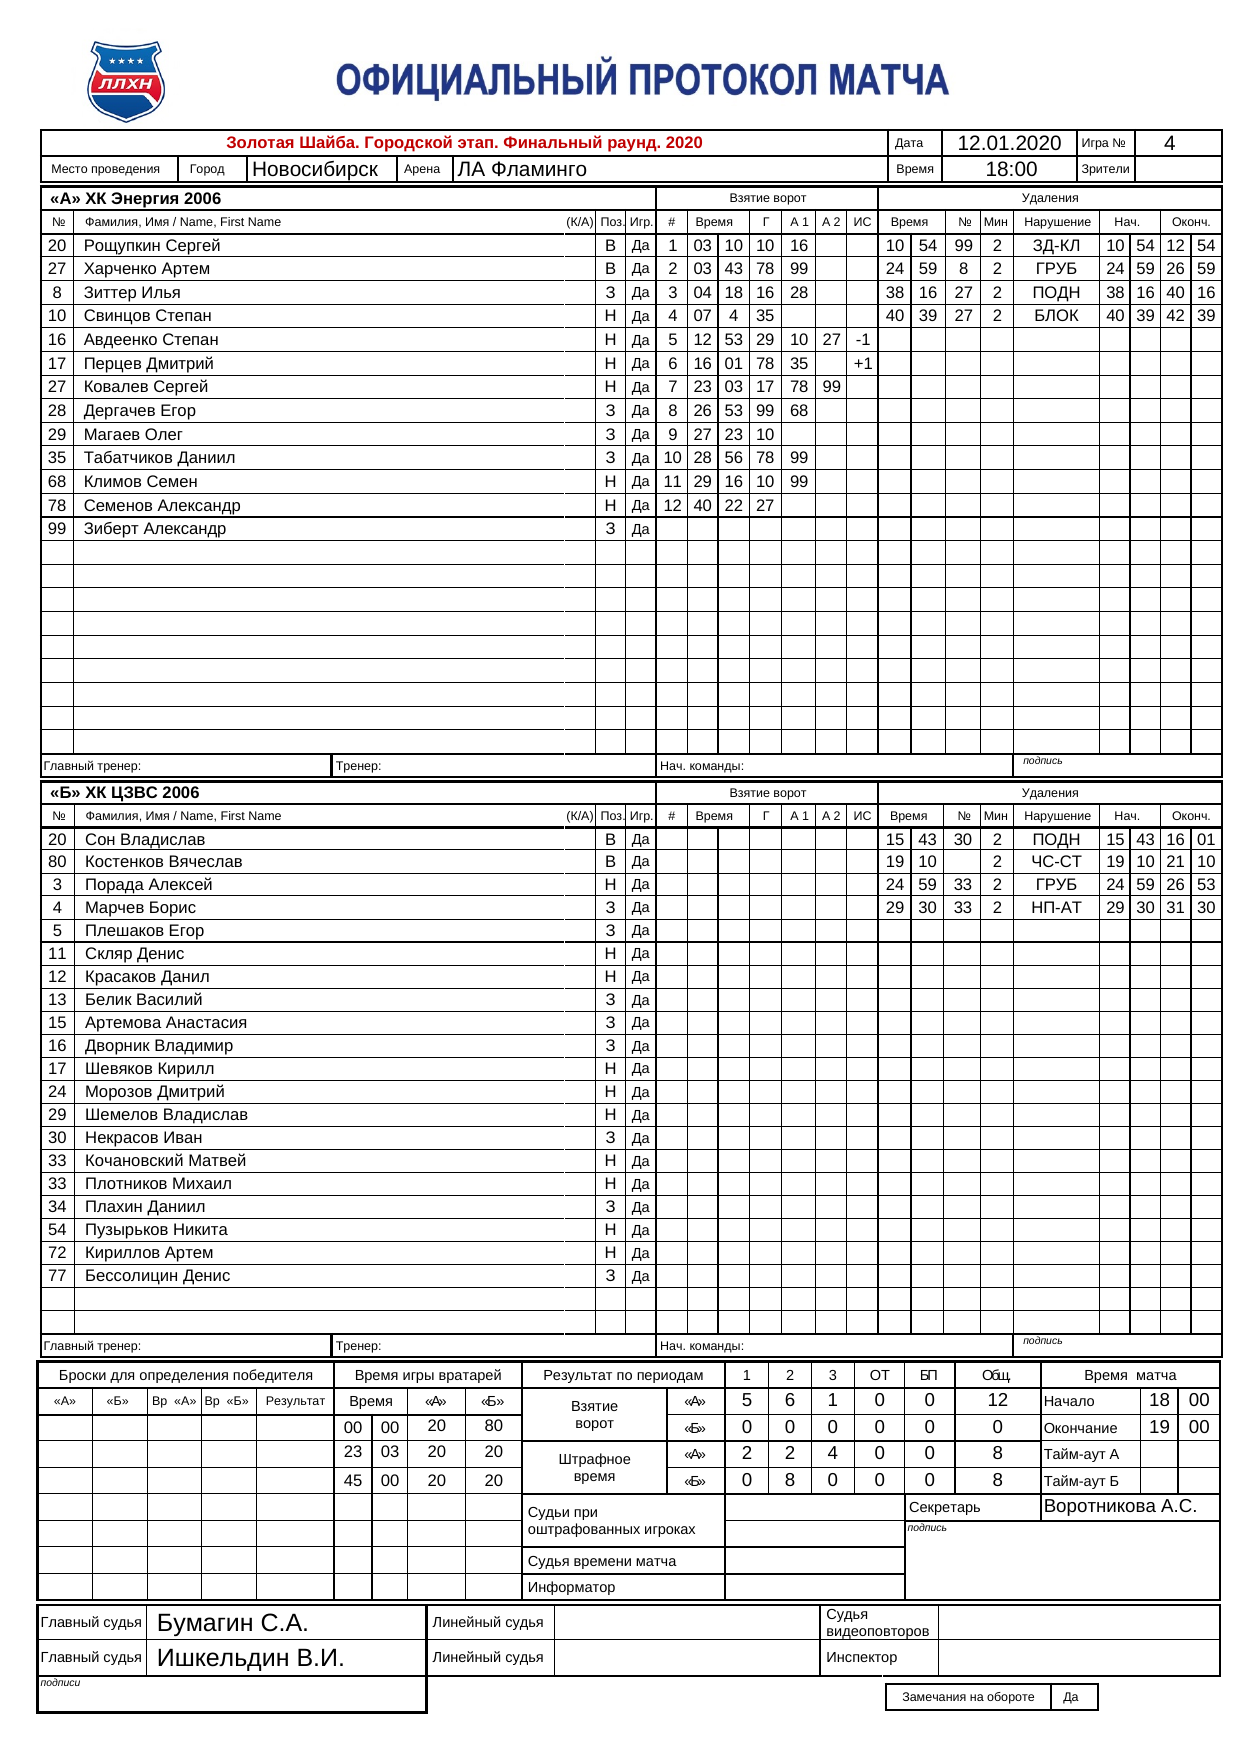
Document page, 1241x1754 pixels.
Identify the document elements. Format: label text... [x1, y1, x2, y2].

table_cell [981, 588, 1013, 611]
table_cell 54 [42, 1219, 74, 1241]
table_cell [946, 376, 980, 398]
table_cell [847, 399, 877, 422]
table_cell [688, 707, 717, 729]
table_cell 21 [1161, 850, 1190, 872]
table_cell [912, 494, 945, 516]
table_cell [596, 707, 625, 729]
table_cell [879, 470, 910, 493]
table_cell [847, 896, 877, 918]
table_cell [782, 588, 815, 611]
table_cell Рощупкин Сергей [74, 235, 564, 256]
table_cell [565, 1311, 595, 1333]
table_cell [1100, 659, 1129, 682]
table_cell [1014, 352, 1099, 374]
table_cell [39, 1416, 92, 1440]
table_cell [75, 1288, 564, 1310]
table_cell [688, 1104, 717, 1126]
table_cell [847, 874, 877, 895]
table_cell [1100, 683, 1129, 706]
table_cell 6 [769, 1389, 811, 1413]
table_cell 00 [373, 1416, 407, 1440]
table_cell [93, 1547, 147, 1573]
table_cell [596, 565, 625, 587]
table_cell Да [626, 518, 655, 540]
table_cell Вр «А» [148, 1389, 201, 1413]
table_cell [565, 920, 595, 941]
table_cell 59 [1131, 257, 1160, 280]
table_cell [1131, 707, 1160, 729]
table_cell 30 [944, 829, 980, 849]
table_cell [912, 328, 945, 351]
table_cell Да [626, 1196, 655, 1218]
table_cell [657, 1242, 687, 1264]
table_cell [981, 565, 1013, 587]
table_cell [657, 1081, 687, 1103]
table_cell 0 [769, 1415, 811, 1440]
table_cell 99 [42, 518, 73, 540]
table_cell [1100, 1288, 1129, 1310]
table_cell [816, 874, 846, 895]
table_cell 2 [981, 281, 1013, 303]
table_cell ЛА Фламинго [454, 157, 887, 181]
table_cell 78 [42, 494, 73, 516]
table_cell [981, 1081, 1013, 1103]
table_cell [816, 1311, 846, 1333]
table_cell 10 [750, 423, 781, 445]
table_cell Н [596, 874, 625, 895]
table_header 3 [812, 1363, 854, 1387]
table_cell [816, 612, 846, 634]
table_cell 27 [42, 376, 73, 398]
table_cell [912, 707, 945, 729]
table_cell [657, 1127, 687, 1149]
table_cell 7 [657, 376, 687, 398]
table_cell [657, 966, 687, 987]
table_cell [981, 470, 1013, 493]
table_cell [1141, 1468, 1177, 1493]
table_cell 03 [688, 235, 717, 256]
table_cell 53 [719, 399, 749, 422]
table_cell [257, 1521, 333, 1546]
table_cell [1192, 1035, 1221, 1057]
table_cell [816, 636, 846, 658]
table_cell [750, 943, 781, 964]
table_cell [750, 683, 781, 706]
table_cell [719, 707, 749, 729]
table_cell 23 [335, 1441, 371, 1467]
table_cell 1 [657, 235, 687, 256]
table_cell [373, 1547, 407, 1573]
table_cell Климов Семен [74, 470, 564, 493]
table_cell [1141, 1441, 1177, 1467]
table_cell [816, 1196, 846, 1218]
table_cell [879, 1219, 910, 1241]
table_cell Скляр Денис [75, 943, 564, 964]
table_cell [782, 989, 815, 1011]
table_cell [626, 730, 655, 753]
table_cell 33 [42, 1173, 74, 1195]
table_cell 5 [726, 1389, 768, 1413]
table_cell 31 [1161, 896, 1190, 918]
table_cell [816, 896, 846, 918]
table_cell [719, 1219, 749, 1241]
table_cell 53 [1192, 874, 1221, 895]
table_cell [847, 257, 877, 280]
table_cell подписи [39, 1677, 425, 1711]
table_cell [202, 1416, 256, 1440]
table_cell [1161, 518, 1190, 540]
table_cell [74, 565, 564, 587]
table_cell 20 [408, 1441, 465, 1467]
table_cell [1161, 1242, 1190, 1264]
table_cell [946, 588, 980, 611]
table_cell 26 [688, 399, 717, 422]
table_cell [981, 730, 1013, 753]
table_cell [912, 1104, 943, 1126]
table_cell [719, 920, 749, 941]
table_cell Плотников Михаил [75, 1173, 564, 1195]
table_cell [1100, 376, 1129, 398]
table_cell [1014, 588, 1099, 611]
table_cell [847, 943, 877, 964]
table_cell Линейный судья [428, 1606, 554, 1639]
table_cell [1131, 376, 1160, 398]
table_cell 1 [812, 1389, 854, 1413]
table_cell Ишкельдин В.И. [147, 1640, 425, 1675]
table_cell Время [335, 1389, 407, 1413]
table_cell [1131, 494, 1160, 516]
table_cell [782, 1104, 815, 1126]
table_cell [847, 1196, 877, 1218]
table_cell [719, 1081, 749, 1103]
table_cell 53 [719, 328, 749, 351]
table_cell 33 [42, 1150, 74, 1172]
table_cell 00 [1179, 1415, 1219, 1440]
table_cell [42, 683, 73, 706]
table_cell [1131, 1173, 1160, 1195]
table_cell [657, 1058, 687, 1079]
table_cell [596, 541, 625, 564]
table_cell НП-АТ [1014, 896, 1099, 918]
table_cell [657, 588, 687, 611]
table_cell [1161, 1104, 1190, 1126]
table_cell [981, 1012, 1013, 1033]
table_cell [719, 683, 749, 706]
table_cell [565, 659, 595, 682]
table_cell [944, 1104, 980, 1126]
table_cell 3 [657, 281, 687, 303]
table_cell [565, 1127, 595, 1149]
table_cell № [944, 805, 980, 826]
table_cell Да [626, 328, 655, 351]
table_cell [148, 1521, 201, 1546]
table_cell [1131, 565, 1160, 587]
table_cell [373, 1521, 407, 1546]
table_cell 5 [657, 328, 687, 351]
table_cell [1100, 966, 1129, 987]
table_cell [912, 1035, 943, 1057]
table_cell [1161, 966, 1190, 987]
table_cell Свинцов Степан [74, 305, 564, 327]
table_cell [626, 588, 655, 611]
table_cell [782, 636, 815, 658]
table_cell [816, 1058, 846, 1079]
table_cell [257, 1416, 333, 1440]
table_cell [1131, 730, 1160, 753]
table_cell [750, 1081, 781, 1103]
table_cell [1014, 730, 1099, 753]
table_cell Да [626, 1058, 655, 1079]
table_cell [750, 1265, 781, 1287]
table_cell [981, 1035, 1013, 1057]
table_cell 20 [466, 1468, 521, 1493]
table_cell [565, 446, 595, 469]
table_cell [750, 1104, 781, 1126]
table_cell [847, 1150, 877, 1172]
table_cell 28 [42, 399, 73, 422]
table_cell [74, 707, 564, 729]
table_cell Дергачев Егор [74, 399, 564, 422]
table_cell Игр. [626, 805, 655, 826]
table_cell Взятие ворот [523, 1389, 666, 1440]
table_cell 23 [719, 423, 749, 445]
table_cell [1161, 920, 1190, 941]
table_cell [847, 541, 877, 564]
table_cell Да [626, 376, 655, 398]
table_cell [719, 896, 749, 918]
table_cell [1014, 612, 1099, 634]
table_cell [912, 1081, 943, 1103]
table_cell 40 [688, 494, 717, 516]
table_cell [1014, 1012, 1099, 1033]
table_cell 10 [42, 305, 73, 327]
table_cell [816, 989, 846, 1011]
table_cell Кириллов Артем [75, 1242, 564, 1264]
table_cell [816, 518, 846, 540]
table_cell Да [626, 446, 655, 469]
table_cell [847, 1081, 877, 1103]
table_cell [565, 1150, 595, 1172]
table_cell 72 [42, 1242, 74, 1264]
table_cell [879, 1311, 910, 1333]
table_cell [657, 612, 687, 634]
table_cell [202, 1468, 256, 1493]
table_cell [719, 1311, 749, 1333]
table_cell 38 [1100, 281, 1129, 303]
table_cell [688, 1012, 717, 1033]
table_cell [565, 1219, 595, 1241]
table_cell [816, 1173, 846, 1195]
table_cell 39 [912, 305, 945, 327]
table_cell [981, 494, 1013, 516]
table_cell [688, 1173, 717, 1195]
table_cell 8 [946, 257, 980, 280]
table_cell [879, 683, 910, 706]
table_cell [657, 1150, 687, 1172]
table_cell Да [626, 874, 655, 895]
table_cell [912, 1173, 943, 1195]
table_cell [912, 1288, 943, 1310]
table_cell [1014, 989, 1099, 1011]
table_cell 8 [956, 1442, 1040, 1467]
table_cell Окончание [1042, 1415, 1140, 1440]
table_cell [565, 896, 595, 918]
table_cell [946, 399, 980, 422]
table_cell [719, 730, 749, 753]
table_cell [782, 1081, 815, 1103]
table_cell З [596, 1035, 625, 1057]
table_cell 01 [1192, 829, 1221, 849]
table_cell [148, 1468, 201, 1493]
table_cell [688, 920, 717, 941]
table_cell [565, 1196, 595, 1218]
table_cell [782, 730, 815, 753]
table_cell 10 [1131, 850, 1160, 872]
table_cell [981, 328, 1013, 351]
table_cell [1014, 541, 1099, 564]
table_cell [719, 541, 749, 564]
table_cell [657, 1219, 687, 1241]
table_cell [750, 541, 781, 564]
table_header «Б» ХК ЦЗВС 2006 [42, 783, 655, 803]
table_cell [847, 989, 877, 1011]
table_cell [1179, 1468, 1219, 1493]
table_cell [1192, 470, 1221, 493]
table_cell [944, 1127, 980, 1149]
table_cell [1192, 565, 1221, 587]
table_cell Н [596, 352, 625, 374]
table_header Дата [889, 131, 941, 155]
table_cell [1014, 1242, 1099, 1264]
table_cell [1161, 1311, 1190, 1333]
table_cell [946, 565, 980, 587]
table_cell [944, 1150, 980, 1172]
table_cell Судья времени матча [523, 1548, 724, 1573]
table_cell [750, 1219, 781, 1241]
table_cell [879, 518, 910, 540]
table_cell [847, 1104, 877, 1126]
table_cell Да [626, 494, 655, 516]
table_cell «Б» [668, 1415, 724, 1440]
table_cell [847, 659, 877, 682]
table_cell [719, 1104, 749, 1126]
table_cell [1100, 989, 1129, 1011]
table_cell [1192, 328, 1221, 351]
table_cell [981, 1196, 1013, 1218]
table_cell 39 [1192, 305, 1221, 327]
table_cell [816, 966, 846, 987]
table_cell Да [626, 305, 655, 327]
table_cell Н [596, 1058, 625, 1079]
table_cell Зиберт Александр [74, 518, 564, 540]
table_cell Результат [257, 1389, 333, 1413]
table_cell [879, 1196, 910, 1218]
table_cell Г [750, 211, 781, 233]
table_cell [1192, 1127, 1221, 1149]
table_header 2 [769, 1363, 811, 1387]
table_cell 2 [726, 1442, 768, 1467]
table_cell [565, 494, 595, 516]
table_cell 20 [466, 1441, 521, 1467]
table_cell [1161, 636, 1190, 658]
table_cell [1192, 1173, 1221, 1195]
table_cell «А» [668, 1389, 724, 1413]
table_cell [719, 612, 749, 634]
table_cell 8 [42, 281, 73, 303]
table_cell [565, 399, 595, 422]
table_cell [944, 1081, 980, 1103]
table_cell Шевяков Кирилл [75, 1058, 564, 1079]
table_cell Время [688, 211, 749, 233]
table_cell [657, 1104, 687, 1126]
table_cell [782, 305, 815, 327]
table_cell Главный судья [39, 1640, 146, 1675]
table_cell Да [626, 920, 655, 941]
table_cell Да [626, 281, 655, 303]
table_header ОТ [855, 1363, 904, 1387]
table_cell [1014, 1150, 1099, 1172]
table_cell [688, 1127, 717, 1149]
table_cell [946, 730, 980, 753]
table_cell Семенов Александр [74, 494, 564, 516]
table_cell 10 [1192, 850, 1221, 872]
table_cell [1131, 1150, 1160, 1172]
table_cell [944, 989, 980, 1011]
table_cell 59 [912, 257, 945, 280]
table_cell [816, 850, 846, 872]
table_cell [1161, 494, 1190, 516]
table_cell [42, 1288, 74, 1310]
table_cell 16 [782, 235, 815, 256]
table_cell Тренер: [333, 755, 655, 776]
table_cell [847, 494, 877, 516]
table_cell [816, 257, 846, 280]
table_cell [1100, 494, 1129, 516]
table_cell Мин [981, 211, 1013, 233]
table_cell [847, 730, 877, 753]
table_cell [1100, 1127, 1129, 1149]
table_cell [912, 636, 945, 658]
table_cell [847, 518, 877, 540]
table_cell 54 [1131, 235, 1160, 256]
table_cell Поз. [596, 805, 625, 826]
table_cell [373, 1494, 407, 1520]
table_cell [1161, 707, 1190, 729]
table_cell [782, 850, 815, 872]
table_cell [879, 612, 910, 634]
table_cell [879, 707, 910, 729]
table_cell [782, 612, 815, 634]
table_cell Нач. команды: [657, 755, 1012, 776]
table_cell [565, 1104, 595, 1126]
table_cell 20 [42, 235, 73, 256]
table_cell [912, 1127, 943, 1149]
table_cell [847, 588, 877, 611]
table_cell Да [626, 1012, 655, 1033]
table_cell 19 [1141, 1415, 1177, 1440]
table_cell [688, 989, 717, 1011]
table_cell [981, 1127, 1013, 1149]
table_cell 0 [812, 1468, 854, 1493]
table_cell [1161, 446, 1190, 469]
table_cell [1014, 966, 1099, 987]
table_cell [782, 920, 815, 941]
table_cell 19 [1100, 850, 1129, 872]
table_cell [750, 850, 781, 872]
table_cell [408, 1494, 465, 1520]
table_cell 56 [719, 446, 749, 469]
table_cell [879, 1127, 910, 1149]
table_cell 20 [408, 1468, 465, 1493]
table_cell [726, 1521, 904, 1546]
table_cell [750, 896, 781, 918]
table_cell Зиттер Илья [74, 281, 564, 303]
table_cell Н [596, 1150, 625, 1172]
table_cell [688, 1311, 717, 1333]
table_cell Да [626, 1242, 655, 1264]
table_cell 2 [981, 235, 1013, 256]
table_cell [944, 1035, 980, 1057]
table_cell [1131, 352, 1160, 374]
table_cell [626, 683, 655, 706]
table_cell [1014, 328, 1099, 351]
table_cell [1131, 1012, 1160, 1033]
table_cell [1131, 423, 1160, 445]
table_cell [1161, 989, 1190, 1011]
table_cell 99 [782, 470, 815, 493]
table_cell [1192, 707, 1221, 729]
table_cell [74, 683, 564, 706]
table_cell 0 [855, 1415, 904, 1440]
table_cell «А» [39, 1389, 92, 1413]
table_cell [750, 829, 781, 849]
table_cell 29 [42, 423, 73, 445]
table_cell [1161, 1035, 1190, 1057]
table_cell [816, 829, 846, 849]
table_cell [688, 1081, 717, 1103]
table_cell ГРУБ [1014, 874, 1099, 895]
table_cell [565, 565, 595, 587]
table_cell 4 [657, 305, 687, 327]
table_cell [555, 1606, 819, 1639]
table_cell [202, 1521, 256, 1546]
table_cell [596, 730, 625, 753]
table_cell [565, 1035, 595, 1057]
table_cell [750, 636, 781, 658]
table_cell Линейный судья [428, 1640, 554, 1675]
table_cell [912, 376, 945, 398]
table_cell [1161, 683, 1190, 706]
table_cell [912, 423, 945, 445]
table_cell [202, 1494, 256, 1520]
table_cell 04 [688, 281, 717, 303]
table_cell 07 [688, 305, 717, 327]
table_cell [750, 874, 781, 895]
table_cell [1192, 352, 1221, 374]
table_cell 16 [719, 470, 749, 493]
table_cell [816, 399, 846, 422]
table_cell [1014, 659, 1099, 682]
table_cell 10 [657, 446, 687, 469]
table_cell 0 [855, 1442, 904, 1467]
table_cell [1131, 1219, 1160, 1241]
table_cell [1100, 1173, 1129, 1195]
table_cell Мин [981, 805, 1013, 826]
table_cell [847, 281, 877, 303]
table_cell [1131, 1196, 1160, 1218]
table_cell [782, 1219, 815, 1241]
table_cell [1100, 328, 1129, 351]
table_cell [847, 920, 877, 941]
table_cell [1100, 565, 1129, 587]
table_cell [782, 943, 815, 964]
table_cell [657, 1288, 687, 1310]
table_cell [1131, 920, 1160, 941]
table_cell [93, 1416, 147, 1440]
table_cell [847, 1127, 877, 1149]
table_cell 2 [657, 257, 687, 280]
table_cell [688, 588, 717, 611]
table_cell Н [596, 376, 625, 398]
table_cell Ковалев Сергей [74, 376, 564, 398]
table_cell [565, 874, 595, 895]
table_cell [879, 376, 910, 398]
table_cell 12 [688, 328, 717, 351]
table_cell [782, 423, 815, 445]
table_cell [750, 1150, 781, 1172]
table_cell 12 [657, 494, 687, 516]
table_cell [1161, 470, 1190, 493]
table_cell [1161, 1127, 1190, 1149]
table_cell Инспектор [821, 1640, 938, 1675]
table_cell [1192, 920, 1221, 941]
table_header 12.01.2020 [943, 131, 1076, 155]
table_cell 26 [1161, 874, 1190, 895]
table_cell Да [626, 423, 655, 445]
table_cell 34 [42, 1196, 74, 1218]
table_cell З [596, 399, 625, 422]
table_cell [1131, 518, 1160, 540]
table_cell [782, 707, 815, 729]
table_cell 78 [750, 257, 781, 280]
table_cell 20 [42, 829, 74, 849]
table_cell [1131, 541, 1160, 564]
table_cell Кочановский Матвей [75, 1150, 564, 1172]
table_cell 00 [373, 1468, 407, 1493]
table_cell [1131, 1104, 1160, 1126]
table_cell [1014, 446, 1099, 469]
table_cell [1192, 989, 1221, 1011]
table_cell [42, 588, 73, 611]
table_cell 17 [42, 352, 73, 374]
table_cell [782, 541, 815, 564]
table_cell Тренер: [333, 1335, 655, 1356]
table_cell ЗД-КЛ [1014, 235, 1099, 256]
table_cell [1161, 1288, 1190, 1310]
table_cell [1161, 1219, 1190, 1241]
table_cell 11 [42, 943, 74, 964]
table_cell [782, 494, 815, 516]
table_cell [1100, 470, 1129, 493]
table_cell [946, 446, 980, 469]
table_cell [879, 730, 910, 753]
table_cell Да [626, 1219, 655, 1241]
table_cell [981, 352, 1013, 374]
table_cell [944, 943, 980, 964]
table_cell [782, 874, 815, 895]
table_cell Некрасов Иван [75, 1127, 564, 1149]
table_cell [408, 1521, 465, 1546]
table_cell 0 [812, 1415, 854, 1440]
table_cell [981, 1265, 1013, 1287]
table_header Общ. [956, 1363, 1040, 1387]
table_cell [1161, 423, 1190, 445]
table_cell [565, 829, 595, 849]
table_cell [847, 1012, 877, 1033]
table_cell [981, 1219, 1013, 1241]
table_cell [1192, 1150, 1221, 1172]
table_cell 27 [42, 257, 73, 280]
table_cell Время [688, 805, 749, 826]
table_cell 13 [42, 989, 74, 1011]
table_cell 27 [946, 281, 980, 303]
table_cell 43 [912, 829, 943, 849]
table_cell [816, 1242, 846, 1264]
table_cell Морозов Дмитрий [75, 1081, 564, 1103]
table_cell [981, 920, 1013, 941]
table_cell Белик Василий [75, 989, 564, 1011]
table_cell [1192, 1081, 1221, 1103]
table_cell [981, 446, 1013, 469]
table_cell [148, 1416, 201, 1440]
table_cell 24 [879, 257, 910, 280]
table_cell 29 [879, 896, 910, 918]
table_cell 16 [1192, 281, 1221, 303]
table_cell [565, 943, 595, 964]
table_cell [1192, 1242, 1221, 1264]
table_header 4 [1136, 131, 1221, 155]
table_cell [565, 281, 595, 303]
table_cell Да [626, 850, 655, 872]
table_cell [39, 1547, 92, 1573]
table_cell [944, 920, 980, 941]
table_cell [981, 683, 1013, 706]
table_cell З [596, 920, 625, 941]
table_cell [39, 1441, 92, 1467]
table_cell [750, 1127, 781, 1149]
table_cell [596, 1288, 625, 1310]
table_cell 24 [1100, 874, 1129, 895]
table_cell [565, 235, 595, 256]
table_cell [719, 1242, 749, 1264]
table_cell 2 [981, 829, 1013, 849]
table_cell [1192, 659, 1221, 682]
table_cell [847, 235, 877, 256]
table_cell [626, 636, 655, 658]
table_cell З [596, 281, 625, 303]
table_cell [719, 518, 749, 540]
table_cell 29 [1100, 896, 1129, 918]
table_cell Да [626, 989, 655, 1011]
table_cell [596, 636, 625, 658]
table_cell [565, 612, 595, 634]
table_cell [657, 518, 687, 540]
table_cell 27 [688, 423, 717, 445]
table_cell Воротникова А.С. [1042, 1495, 1219, 1520]
table_cell З [596, 446, 625, 469]
table_cell Да [626, 829, 655, 849]
table_cell [1161, 943, 1190, 964]
table_cell [847, 850, 877, 872]
table_cell 5 [42, 920, 74, 941]
table_cell [1100, 636, 1129, 658]
table_cell [879, 494, 910, 516]
table_cell Тайм-аут А [1042, 1441, 1140, 1467]
table_cell [946, 659, 980, 682]
table_cell [912, 1012, 943, 1033]
table_cell Табатчиков Даниил [74, 446, 564, 469]
table_cell [202, 1547, 256, 1573]
table_cell [912, 966, 943, 987]
table_cell А 2 [816, 211, 846, 233]
table_cell [883, 1677, 1220, 1681]
table_cell [912, 541, 945, 564]
table_cell В [596, 850, 625, 872]
table_cell [750, 966, 781, 987]
table_cell 99 [782, 257, 815, 280]
table_cell Да [626, 352, 655, 374]
table_cell [565, 257, 595, 280]
table_cell А 2 [816, 805, 846, 826]
table_cell [1100, 1058, 1129, 1079]
table_cell Да [626, 1150, 655, 1172]
table_cell 77 [42, 1265, 74, 1287]
table_cell [1100, 1242, 1129, 1264]
table_cell [1131, 943, 1160, 964]
table_cell [946, 612, 980, 634]
table_cell [750, 1196, 781, 1218]
table_cell [1014, 1311, 1099, 1333]
table_cell [1131, 446, 1160, 469]
table_cell [1192, 683, 1221, 706]
table_cell 10 [750, 235, 781, 256]
table_cell [879, 1104, 910, 1126]
table_cell [1192, 636, 1221, 658]
table_cell В [596, 257, 625, 280]
table_cell [879, 920, 910, 941]
table_cell 18 [719, 281, 749, 303]
table_cell [719, 874, 749, 895]
table_cell [981, 659, 1013, 682]
table_cell [1161, 612, 1190, 634]
table_cell 78 [750, 446, 781, 469]
table_cell [596, 588, 625, 611]
table_cell [750, 518, 781, 540]
table_cell 3 [42, 874, 74, 895]
table_cell [1014, 943, 1099, 964]
table_cell 54 [1192, 235, 1221, 256]
table_cell [42, 730, 73, 753]
table_cell Бессолицин Денис [75, 1265, 564, 1287]
table_cell [782, 1196, 815, 1218]
table_cell [847, 636, 877, 658]
table_cell (К/А) [565, 805, 595, 826]
table_cell [816, 235, 846, 256]
table_cell 29 [42, 1104, 74, 1126]
table_cell [782, 683, 815, 706]
table_cell [1100, 1265, 1129, 1287]
table_cell [74, 659, 564, 682]
table_cell 10 [750, 470, 781, 493]
table_cell [912, 659, 945, 682]
table_cell [981, 636, 1013, 658]
table_cell [750, 1012, 781, 1033]
table_cell [879, 328, 910, 351]
table_cell [816, 352, 846, 374]
table_cell [42, 707, 73, 729]
table_cell [1192, 399, 1221, 422]
table_cell [1161, 1196, 1190, 1218]
table_cell [688, 1058, 717, 1079]
table_cell Да [626, 1104, 655, 1126]
table_cell [879, 1173, 910, 1195]
table_cell [782, 1058, 815, 1079]
table_cell [688, 1219, 717, 1241]
table_cell Нач. [1100, 805, 1160, 826]
table_cell [1161, 588, 1190, 611]
table_cell [1131, 989, 1160, 1011]
table_cell 2 [981, 850, 1013, 872]
table_cell [657, 850, 687, 872]
table_cell [596, 683, 625, 706]
table_cell 6 [657, 352, 687, 374]
table_cell [74, 730, 564, 753]
table_cell Поз. [596, 211, 625, 233]
table_cell [565, 730, 595, 753]
table_cell Н [596, 305, 625, 327]
table_cell [1100, 1196, 1129, 1218]
table_cell 03 [719, 376, 749, 398]
table_cell 10 [879, 235, 910, 256]
table_cell [847, 1311, 877, 1333]
table_cell [565, 1012, 595, 1033]
table_cell [93, 1494, 147, 1520]
table_cell [466, 1574, 521, 1599]
table_cell [657, 1311, 687, 1333]
table_cell [1131, 1288, 1160, 1310]
table_cell [688, 874, 717, 895]
table_cell Арена [398, 157, 452, 181]
table_cell [816, 943, 846, 964]
table_cell З [596, 1196, 625, 1218]
table_cell [782, 1265, 815, 1287]
table_cell [1161, 730, 1190, 753]
table_cell [688, 518, 717, 540]
table_cell З [596, 896, 625, 918]
table_cell [688, 636, 717, 658]
table_cell 28 [688, 446, 717, 469]
table_cell [1161, 1173, 1190, 1195]
table_cell 20 [408, 1416, 465, 1440]
table_cell [719, 943, 749, 964]
table_cell [816, 305, 846, 327]
table_cell Фамилия, Имя / Name, First Name [74, 211, 565, 233]
table_cell 16 [688, 352, 717, 374]
table_cell [1100, 518, 1129, 540]
table_cell [335, 1494, 371, 1520]
table_cell [1192, 1219, 1221, 1241]
table_cell 10 [782, 328, 815, 351]
table_cell [1100, 943, 1129, 964]
table_cell 03 [688, 257, 717, 280]
table_cell [1192, 541, 1221, 564]
table_cell [1014, 1104, 1099, 1126]
table_cell [1131, 612, 1160, 634]
table_cell [816, 494, 846, 516]
table_cell [719, 1035, 749, 1057]
table_cell [1014, 920, 1099, 941]
table_cell Да [626, 470, 655, 493]
table_cell [944, 1311, 980, 1333]
table_header Удаления [879, 188, 1221, 209]
table_cell [879, 1242, 910, 1264]
table_cell 22 [719, 494, 749, 516]
table_cell [1131, 1081, 1160, 1103]
table_cell [847, 305, 877, 327]
table_cell Артемова Анастасия [75, 1012, 564, 1033]
table_cell 10 [912, 850, 943, 872]
table_cell [782, 518, 815, 540]
table_cell Н [596, 328, 625, 351]
table_cell [816, 1265, 846, 1287]
table_cell [879, 423, 910, 445]
table_cell [879, 1288, 910, 1310]
table_cell [912, 943, 943, 964]
table_cell [1161, 565, 1190, 587]
table_cell [1192, 1288, 1221, 1310]
table_cell [719, 588, 749, 611]
table_cell Новосибирск [248, 157, 396, 181]
table_cell [944, 1012, 980, 1033]
table_cell [879, 989, 910, 1011]
table_cell 16 [42, 328, 73, 351]
table_cell [74, 612, 564, 634]
table_cell Да [626, 257, 655, 280]
table_cell [373, 1574, 407, 1599]
table_cell 8 [956, 1468, 1040, 1493]
table_cell [626, 1311, 655, 1333]
table_cell [39, 1574, 92, 1599]
table_cell [981, 1058, 1013, 1079]
table_cell 35 [750, 305, 781, 327]
table_cell [1100, 541, 1129, 564]
table_cell Секретарь [906, 1495, 1040, 1520]
table_cell [688, 541, 717, 564]
table_cell [1100, 707, 1129, 729]
table_cell [816, 707, 846, 729]
table_cell [74, 588, 564, 611]
table_cell [816, 1104, 846, 1126]
table_cell [981, 943, 1013, 964]
table_cell [74, 541, 564, 564]
table_cell [1014, 494, 1099, 516]
table_cell [719, 1265, 749, 1287]
table_cell Пузырьков Никита [75, 1219, 564, 1241]
table_cell [626, 707, 655, 729]
table_cell [408, 1547, 465, 1573]
table_cell [1014, 1196, 1099, 1218]
table_cell [565, 707, 595, 729]
table_cell Нач. [1100, 211, 1160, 233]
table_cell «А» [668, 1442, 724, 1467]
table_cell [946, 352, 980, 374]
table_header Замечания на обороте [887, 1685, 1050, 1709]
table_cell [912, 565, 945, 587]
table_cell Вр «Б» [202, 1389, 256, 1413]
table_cell [879, 966, 910, 987]
table_cell [782, 1173, 815, 1195]
table_cell 59 [1192, 257, 1221, 280]
table_cell 0 [855, 1389, 904, 1413]
table_cell Плешаков Егор [75, 920, 564, 941]
table_cell 26 [1161, 257, 1190, 280]
table_cell [912, 1196, 943, 1218]
table_cell ГРУБ [1014, 257, 1099, 280]
table_cell 99 [782, 446, 815, 469]
table_cell [750, 565, 781, 587]
table_cell [565, 683, 595, 706]
table_cell [944, 1288, 980, 1310]
table_cell [1131, 636, 1160, 658]
table_header Золотая Шайба. Городской этап. Финальный раунд. 2020 [42, 131, 887, 155]
table_cell [257, 1574, 333, 1599]
table_cell [782, 1012, 815, 1033]
table_cell [93, 1468, 147, 1493]
table_cell [719, 1173, 749, 1195]
table_cell 16 [750, 281, 781, 303]
table_cell ЧС-СТ [1014, 850, 1099, 872]
table_cell Н [596, 966, 625, 987]
table_cell 12 [956, 1389, 1040, 1413]
table_cell 0 [905, 1389, 954, 1413]
table_cell Зрители [1078, 157, 1134, 181]
table_cell [782, 1311, 815, 1333]
table_cell [981, 376, 1013, 398]
table_cell З [596, 989, 625, 1011]
table_cell Нач. команды: [657, 1335, 1012, 1356]
table_cell [847, 1173, 877, 1195]
table_cell Да [626, 235, 655, 256]
table_cell [1192, 518, 1221, 540]
table_cell [816, 588, 846, 611]
table_cell Главный судья [39, 1606, 146, 1639]
table_cell 40 [1100, 305, 1129, 327]
table_cell [1161, 1081, 1190, 1103]
table_cell Шемелов Владислав [75, 1104, 564, 1126]
table_cell [719, 1196, 749, 1218]
table_cell Да [626, 1081, 655, 1103]
table_cell [93, 1441, 147, 1467]
table_cell 0 [956, 1415, 1040, 1440]
table_cell [657, 1265, 687, 1287]
table_cell [1100, 1035, 1129, 1057]
table_header Время матча [1042, 1363, 1219, 1387]
table_cell [816, 1288, 846, 1310]
table_cell [1136, 157, 1221, 181]
table_cell [726, 1548, 904, 1573]
table_cell [750, 659, 781, 682]
table_cell [42, 1311, 74, 1333]
table_cell Н [596, 470, 625, 493]
table_cell [565, 352, 595, 374]
table_cell (К/А) [565, 211, 595, 233]
table_cell [74, 636, 564, 658]
table_cell 17 [42, 1058, 74, 1079]
table_header Броски для определения победителя [39, 1363, 333, 1387]
table_cell [912, 588, 945, 611]
table_cell 0 [855, 1468, 904, 1493]
table_cell [466, 1521, 521, 1546]
table_cell [1014, 1127, 1099, 1149]
table_cell 0 [726, 1468, 768, 1493]
table_cell [42, 612, 73, 634]
table_cell [847, 683, 877, 706]
table_cell [1100, 920, 1129, 941]
table_cell [93, 1574, 147, 1599]
table_cell 24 [1100, 257, 1129, 280]
table_cell [688, 850, 717, 872]
table_cell [1131, 328, 1160, 351]
table_cell [912, 1150, 943, 1172]
table_cell [946, 423, 980, 445]
table_cell 80 [466, 1416, 521, 1440]
table_cell [816, 1127, 846, 1149]
table_cell [726, 1575, 904, 1599]
table_cell [1192, 1265, 1221, 1287]
table_cell [879, 636, 910, 658]
table_cell Да [626, 943, 655, 964]
table_cell 18:00 [943, 157, 1076, 181]
table_cell [688, 1035, 717, 1057]
table_cell [912, 399, 945, 422]
table_cell [782, 1035, 815, 1057]
table_cell [75, 1311, 564, 1333]
table_cell [981, 518, 1013, 540]
table_cell [1192, 588, 1221, 611]
table_cell [657, 1012, 687, 1033]
table_cell 59 [1131, 874, 1160, 895]
table_cell Перцев Дмитрий [74, 352, 564, 374]
table_cell [847, 565, 877, 587]
table_cell 4 [812, 1442, 854, 1467]
table_cell З [596, 423, 625, 445]
table_cell [1161, 328, 1190, 351]
table_cell [1100, 1150, 1129, 1172]
table_cell Время [889, 157, 941, 181]
table_cell [1161, 376, 1190, 398]
table_cell [565, 305, 595, 327]
table_cell [912, 1219, 943, 1241]
table_cell [879, 446, 910, 469]
table_cell Авдеенко Степан [74, 328, 564, 351]
table_cell [1131, 1127, 1160, 1149]
table_cell [565, 541, 595, 564]
table_cell [688, 966, 717, 987]
table_cell [1192, 612, 1221, 634]
table_cell [466, 1547, 521, 1573]
table_cell [719, 1288, 749, 1310]
table_cell [981, 1150, 1013, 1172]
table_cell [816, 659, 846, 682]
table_cell [816, 1150, 846, 1172]
table_cell 15 [1100, 829, 1129, 849]
table_cell Информатор [523, 1575, 724, 1599]
table_cell [719, 1058, 749, 1079]
table_cell 2 [981, 896, 1013, 918]
table_cell [944, 966, 980, 987]
table_cell [816, 1012, 846, 1033]
table_cell [688, 730, 717, 753]
table_cell [981, 1242, 1013, 1264]
table_cell [688, 1196, 717, 1218]
table_cell [1131, 659, 1160, 682]
table_cell [565, 1173, 595, 1195]
table_cell [816, 446, 846, 469]
table_cell 35 [782, 352, 815, 374]
table_cell [657, 1035, 687, 1057]
table_cell [1131, 399, 1160, 422]
table_header 1 [726, 1363, 768, 1387]
table_cell [466, 1494, 521, 1520]
table_cell [719, 565, 749, 587]
table_cell [1014, 518, 1099, 540]
table_cell [565, 1265, 595, 1287]
table_cell [847, 376, 877, 398]
table_cell [42, 636, 73, 658]
table_cell [1014, 636, 1099, 658]
table_cell [1131, 1035, 1160, 1057]
table_cell [816, 730, 846, 753]
table_cell Н [596, 1081, 625, 1103]
table_cell 99 [816, 376, 846, 398]
table_cell [944, 1242, 980, 1264]
table_cell Г [750, 805, 781, 826]
table_cell Марчев Борис [75, 896, 564, 918]
table_cell [939, 1606, 1219, 1639]
table_cell [726, 1495, 904, 1520]
table_cell [879, 1150, 910, 1172]
table_cell [719, 850, 749, 872]
table_cell [1100, 399, 1129, 422]
table_cell [750, 612, 781, 634]
table_cell [1161, 659, 1190, 682]
table_cell [335, 1574, 371, 1599]
table_cell [981, 1104, 1013, 1126]
table_cell [981, 541, 1013, 564]
table_cell [335, 1547, 371, 1573]
table_cell [719, 659, 749, 682]
table_cell [912, 683, 945, 706]
table_cell [39, 1521, 92, 1546]
table_cell [782, 565, 815, 587]
table_cell [946, 328, 980, 351]
table_cell [879, 1081, 910, 1103]
table_cell [626, 612, 655, 634]
table_cell [1100, 423, 1129, 445]
table_cell Да [626, 1173, 655, 1195]
table_cell [847, 470, 877, 493]
table_cell [1192, 1058, 1221, 1079]
table_cell [565, 518, 595, 540]
table_cell [688, 1150, 717, 1172]
table_cell 9 [657, 423, 687, 445]
table_cell 24 [879, 874, 910, 895]
table_cell [981, 399, 1013, 422]
table_cell Главный тренер: [42, 755, 330, 776]
table_cell Дворник Владимир [75, 1035, 564, 1057]
table_cell Порада Алексей [75, 874, 564, 895]
table_cell [719, 1127, 749, 1149]
table_cell [719, 966, 749, 987]
table_cell 38 [879, 281, 910, 303]
table_cell [565, 588, 595, 611]
table_cell [719, 829, 749, 849]
table_cell [565, 966, 595, 987]
table_cell Игр. [626, 211, 655, 233]
table_cell [1100, 1311, 1129, 1333]
table_cell Время [879, 211, 945, 233]
table_cell Да [626, 1035, 655, 1057]
table_header Удаления [879, 783, 1221, 803]
table_cell [750, 1311, 781, 1333]
table_cell 99 [750, 399, 781, 422]
table_cell +1 [847, 352, 877, 374]
table_cell 00 [335, 1416, 371, 1440]
table_cell Да [626, 896, 655, 918]
table_cell З [596, 1012, 625, 1033]
table_cell [912, 612, 945, 634]
table_cell [981, 1311, 1013, 1333]
table_cell [1131, 1242, 1160, 1264]
table_cell [1161, 1150, 1190, 1172]
table_cell [782, 1150, 815, 1172]
table_cell [657, 1196, 687, 1218]
table_cell [782, 1242, 815, 1264]
table_cell «А» [408, 1389, 465, 1413]
table_cell [816, 1219, 846, 1241]
table_cell [42, 541, 73, 564]
table_cell Судья видеоповторов [821, 1606, 938, 1639]
table_cell [981, 989, 1013, 1011]
table_cell [750, 1173, 781, 1195]
table_cell [657, 1173, 687, 1195]
table_cell [428, 1677, 882, 1711]
table_cell [981, 423, 1013, 445]
table_cell «Б» [668, 1468, 724, 1493]
table_cell [1014, 1288, 1099, 1310]
table_cell [1100, 1104, 1129, 1126]
table_cell -1 [847, 328, 877, 351]
table_cell [816, 470, 846, 493]
table_cell [1131, 588, 1160, 611]
table_cell [782, 829, 815, 849]
table_cell З [596, 518, 625, 540]
table_cell [1192, 966, 1221, 987]
table_cell [1161, 541, 1190, 564]
table_cell Фамилия, Имя / Name, First Name [75, 805, 565, 826]
table_cell А 1 [782, 805, 815, 826]
table_cell 0 [905, 1415, 954, 1440]
table_cell 0 [726, 1415, 768, 1440]
table_cell [719, 989, 749, 1011]
table_cell [1192, 1104, 1221, 1126]
table_cell Н [596, 1242, 625, 1264]
table_cell Харченко Артем [74, 257, 564, 280]
table_cell [1014, 1035, 1099, 1057]
table_cell Н [596, 1104, 625, 1126]
table_cell 40 [1161, 281, 1190, 303]
table_cell [657, 896, 687, 918]
table_cell [42, 565, 73, 587]
picture [5, 28, 1179, 129]
table_cell [912, 1311, 943, 1333]
table_cell [1014, 1081, 1099, 1103]
table_cell [565, 423, 595, 445]
table_cell [688, 896, 717, 918]
table_cell 99 [946, 235, 980, 256]
table_cell [946, 494, 980, 516]
table_cell БЛОК [1014, 305, 1099, 327]
table_cell [657, 683, 687, 706]
table_cell В [596, 829, 625, 849]
table_cell [626, 659, 655, 682]
table_cell [847, 966, 877, 987]
table_cell ИС [847, 211, 877, 233]
table_cell [1131, 683, 1160, 706]
table_cell 18 [1141, 1389, 1177, 1413]
table_cell 68 [782, 399, 815, 422]
table_cell [1014, 683, 1099, 706]
table_cell 78 [750, 352, 781, 374]
table_cell [555, 1640, 819, 1675]
table_cell [816, 1081, 846, 1103]
table_cell [847, 1288, 877, 1310]
table_cell 35 [42, 446, 73, 469]
table_cell [565, 1242, 595, 1264]
table_cell [912, 352, 945, 374]
table_cell [847, 423, 877, 445]
table_cell [565, 1058, 595, 1079]
table_cell [1192, 376, 1221, 398]
table_cell [944, 850, 980, 872]
table_cell 00 [1179, 1389, 1219, 1413]
table_cell [816, 920, 846, 941]
table_cell [782, 966, 815, 987]
table_cell № [42, 805, 74, 826]
table_cell 54 [912, 235, 945, 256]
table_cell 40 [879, 305, 910, 327]
table_header Взятие ворот [657, 783, 877, 803]
table_cell № [42, 211, 73, 233]
table_cell [912, 1242, 943, 1264]
table_cell «Б» [93, 1389, 147, 1413]
table_cell [1014, 423, 1099, 445]
table_cell 30 [1131, 896, 1160, 918]
table_header «А» ХК Энергия 2006 [42, 188, 655, 209]
table_cell [946, 636, 980, 658]
table_cell [816, 683, 846, 706]
table_cell Город [179, 157, 246, 181]
table_cell [688, 659, 717, 682]
table_cell 8 [769, 1468, 811, 1493]
table_cell 59 [912, 874, 943, 895]
table_header Игра № [1078, 131, 1134, 155]
table_cell З [596, 1127, 625, 1149]
table_cell [782, 1288, 815, 1310]
table_cell [847, 1242, 877, 1264]
table_cell [719, 1150, 749, 1172]
table_cell [946, 470, 980, 493]
table_cell [719, 636, 749, 658]
table_cell 2 [981, 305, 1013, 327]
table_header БП [905, 1363, 954, 1387]
table_cell [565, 328, 595, 351]
table_cell [816, 541, 846, 564]
table_cell [202, 1441, 256, 1467]
table_cell 0 [905, 1468, 954, 1493]
table_cell [981, 1173, 1013, 1195]
table_cell подпись [1014, 755, 1221, 776]
table_cell Главный тренер: [42, 1335, 330, 1356]
table_cell [1100, 446, 1129, 469]
table_cell [688, 1265, 717, 1287]
table_cell [1161, 352, 1190, 374]
table_cell 16 [912, 281, 945, 303]
table_cell [626, 565, 655, 587]
table_cell «Б » [466, 1389, 521, 1413]
table_cell [981, 1288, 1013, 1310]
table_cell [657, 636, 687, 658]
table_cell [946, 683, 980, 706]
table_cell 23 [688, 376, 717, 398]
table_cell [688, 1288, 717, 1310]
table_cell [1014, 376, 1099, 398]
table_cell 24 [42, 1081, 74, 1103]
table_cell А 1 [782, 211, 815, 233]
table_cell 39 [1131, 305, 1160, 327]
table_cell 03 [373, 1441, 407, 1467]
table_cell Штрафное время [523, 1442, 666, 1493]
table_cell Н [596, 1173, 625, 1195]
table_cell Да [626, 1127, 655, 1149]
table_header Взятие ворот [657, 188, 877, 209]
table_cell Начало [1042, 1389, 1140, 1413]
table_cell [1161, 1265, 1190, 1287]
table_cell [565, 1288, 595, 1310]
table_cell [750, 989, 781, 1011]
table_cell [1192, 423, 1221, 445]
table_cell [816, 1035, 846, 1057]
table_cell [1014, 399, 1099, 422]
table_header Да [1052, 1685, 1097, 1709]
table_cell [257, 1441, 333, 1467]
table_cell [1014, 565, 1099, 587]
table_cell 27 [946, 305, 980, 327]
table_cell [944, 1219, 980, 1241]
table_cell 2 [981, 874, 1013, 895]
table_cell 01 [719, 352, 749, 374]
table_cell [939, 1640, 1219, 1675]
table_cell [596, 1311, 625, 1333]
table_cell [847, 446, 877, 469]
table_cell Место проведения [42, 157, 177, 181]
table_cell [257, 1494, 333, 1520]
table_cell [1192, 730, 1221, 753]
table_cell 30 [912, 896, 943, 918]
table_cell [944, 1173, 980, 1195]
table_cell [565, 850, 595, 872]
table_cell Да [626, 1265, 655, 1287]
table_cell [596, 659, 625, 682]
table_cell Тайм-аут Б [1042, 1468, 1140, 1493]
table_cell [148, 1441, 201, 1467]
table_cell [847, 1058, 877, 1079]
table_cell 78 [782, 376, 815, 398]
table_cell [257, 1468, 333, 1493]
table_cell 0 [905, 1442, 954, 1467]
table_cell [847, 1035, 877, 1057]
table_cell [879, 943, 910, 964]
table_cell [1192, 1012, 1221, 1033]
table_cell [1131, 1265, 1160, 1287]
table_cell [912, 1058, 943, 1079]
table_cell 2 [769, 1442, 811, 1467]
table_cell [719, 1012, 749, 1033]
table_cell [944, 1196, 980, 1218]
table_cell ПОДН [1014, 829, 1099, 849]
table_cell 12 [42, 966, 74, 987]
table_cell 33 [944, 896, 980, 918]
table_cell 33 [944, 874, 980, 895]
table_cell [912, 920, 943, 941]
table_cell Магаев Олег [74, 423, 564, 445]
table_cell [1014, 1058, 1099, 1079]
table_cell 30 [42, 1127, 74, 1149]
table_cell 15 [879, 829, 910, 849]
table_cell 28 [782, 281, 815, 303]
table_header Время игры вратарей [335, 1363, 521, 1387]
table_cell [750, 1242, 781, 1264]
table_cell [1161, 399, 1190, 422]
table_cell Красаков Данил [75, 966, 564, 987]
table_cell 16 [42, 1035, 74, 1057]
table_cell [1099, 1682, 1220, 1711]
table_cell 68 [42, 470, 73, 493]
table_cell [1192, 446, 1221, 469]
table_cell Да [626, 966, 655, 987]
table_cell [912, 470, 945, 493]
table_cell 43 [719, 257, 749, 280]
table_cell 80 [42, 850, 74, 872]
table_cell 2 [981, 257, 1013, 280]
table_cell [1192, 1196, 1221, 1218]
table_cell [750, 1058, 781, 1079]
table_cell [912, 989, 943, 1011]
table_cell [148, 1494, 201, 1520]
table_cell [688, 829, 717, 849]
table_cell [408, 1574, 465, 1599]
table_cell [879, 1058, 910, 1079]
table_cell В [596, 235, 625, 256]
table_cell [1192, 943, 1221, 964]
table_cell [657, 730, 687, 753]
table_cell [657, 920, 687, 941]
table_cell [148, 1547, 201, 1573]
table_cell [782, 1127, 815, 1149]
table_cell [750, 707, 781, 729]
table_cell [879, 399, 910, 422]
table_cell [1131, 1058, 1160, 1079]
table_cell ПОДН [1014, 281, 1099, 303]
table_cell 16 [1131, 281, 1160, 303]
table_cell [946, 518, 980, 540]
table_cell [657, 707, 687, 729]
table_cell [335, 1521, 371, 1546]
table_cell [39, 1468, 92, 1493]
table_cell Оконч. [1161, 211, 1221, 233]
table_cell [688, 943, 717, 964]
table_cell 27 [750, 494, 781, 516]
table_cell [257, 1547, 333, 1573]
table_cell [750, 730, 781, 753]
table_cell [565, 636, 595, 658]
table_cell 29 [750, 328, 781, 351]
table_cell Н [596, 1219, 625, 1241]
table_cell [847, 707, 877, 729]
table_cell [782, 896, 815, 918]
table_cell [1161, 1012, 1190, 1033]
table_cell [879, 565, 910, 587]
table_cell [946, 707, 980, 729]
table_cell 10 [1100, 235, 1129, 256]
table_cell [1014, 707, 1099, 729]
table_cell 42 [1161, 305, 1190, 327]
table_cell [565, 470, 595, 493]
table_cell 15 [42, 1012, 74, 1033]
table_cell [816, 423, 846, 445]
table_cell [657, 874, 687, 895]
table_cell [565, 989, 595, 1011]
table_cell [750, 1288, 781, 1310]
table_cell [688, 1242, 717, 1264]
table_cell Судьи при оштрафованных игроках [523, 1495, 724, 1546]
table_cell [847, 1219, 877, 1241]
table_cell [1014, 1265, 1099, 1287]
table_cell [750, 1035, 781, 1057]
table_cell подпись [906, 1522, 1219, 1599]
table_cell 11 [657, 470, 687, 493]
table_cell [688, 565, 717, 587]
table_cell Плахин Даниил [75, 1196, 564, 1218]
table_cell Оконч. [1161, 805, 1221, 826]
table_cell 16 [1161, 829, 1190, 849]
table_cell [879, 352, 910, 374]
table_cell [981, 966, 1013, 987]
table_cell 27 [816, 328, 846, 351]
table_cell [657, 943, 687, 964]
table_cell [657, 989, 687, 1011]
table_cell [847, 829, 877, 849]
table_cell [1014, 1219, 1099, 1241]
table_cell [847, 1265, 877, 1287]
table_cell Время [879, 805, 943, 826]
table_cell [816, 281, 846, 303]
table_cell [657, 659, 687, 682]
table_cell Нарушение [1014, 805, 1099, 826]
table_cell [1192, 1311, 1221, 1333]
table_cell [1100, 730, 1129, 753]
table_cell Сон Владислав [75, 829, 564, 849]
table_cell [688, 612, 717, 634]
table_cell [912, 1265, 943, 1287]
table_cell [657, 565, 687, 587]
table_cell З [596, 1265, 625, 1287]
table_header Результат по периодам [523, 1363, 724, 1387]
table_cell [816, 565, 846, 587]
table_cell 4 [42, 896, 74, 918]
table_cell [750, 920, 781, 941]
table_cell [946, 541, 980, 564]
table_cell [1179, 1441, 1219, 1467]
table_cell Н [596, 494, 625, 516]
table_cell [1100, 612, 1129, 634]
table_cell [1131, 1311, 1160, 1333]
table_cell 4 [719, 305, 749, 327]
table_cell [944, 1265, 980, 1287]
table_cell [750, 588, 781, 611]
table_cell [1131, 470, 1160, 493]
table_cell [688, 683, 717, 706]
table_cell [1161, 1058, 1190, 1079]
table_cell [42, 659, 73, 682]
table_cell [39, 1494, 92, 1520]
table_cell [981, 707, 1013, 729]
table_cell [202, 1574, 256, 1599]
table_cell Нарушение [1014, 211, 1099, 233]
table_cell 17 [750, 376, 781, 398]
table_cell [879, 588, 910, 611]
table_cell [657, 829, 687, 849]
table_cell [1014, 470, 1099, 493]
table_cell Да [626, 399, 655, 422]
table_cell Костенков Вячеслав [75, 850, 564, 872]
table_cell ИС [847, 805, 877, 826]
table_cell 8 [657, 399, 687, 422]
table_cell [912, 446, 945, 469]
table_cell [879, 541, 910, 564]
table_cell # [657, 805, 687, 826]
table_cell [626, 541, 655, 564]
table_cell [912, 730, 945, 753]
table_cell [1014, 1173, 1099, 1195]
table_cell [93, 1521, 147, 1546]
table_cell Н [596, 943, 625, 964]
table_cell [1192, 494, 1221, 516]
table_cell [1131, 966, 1160, 987]
table_cell [912, 518, 945, 540]
table_cell 45 [335, 1468, 371, 1493]
table_cell [565, 1081, 595, 1103]
table_cell [879, 659, 910, 682]
table_cell # [657, 211, 687, 233]
table_cell [1100, 352, 1129, 374]
table_cell 29 [688, 470, 717, 493]
table_cell 12 [1161, 235, 1190, 256]
table_cell [657, 541, 687, 564]
table_cell [879, 1012, 910, 1033]
table_cell [981, 612, 1013, 634]
table_cell [626, 1288, 655, 1310]
table_cell [1100, 1081, 1129, 1103]
table_cell [1100, 1012, 1129, 1033]
table_cell [782, 659, 815, 682]
table_cell 43 [1131, 829, 1160, 849]
table_cell [847, 612, 877, 634]
table_cell [596, 612, 625, 634]
table_cell 19 [879, 850, 910, 872]
table_cell [944, 1058, 980, 1079]
table_cell [879, 1035, 910, 1057]
table_cell 10 [719, 235, 749, 256]
table_cell № [946, 211, 980, 233]
table_cell [1100, 1219, 1129, 1241]
table_cell [1100, 588, 1129, 611]
table_cell [565, 376, 595, 398]
table_cell [879, 1265, 910, 1287]
table_cell 30 [1192, 896, 1221, 918]
table_cell подпись [1014, 1335, 1221, 1356]
table_cell Бумагин С.А. [147, 1606, 425, 1639]
table_cell [148, 1574, 201, 1599]
